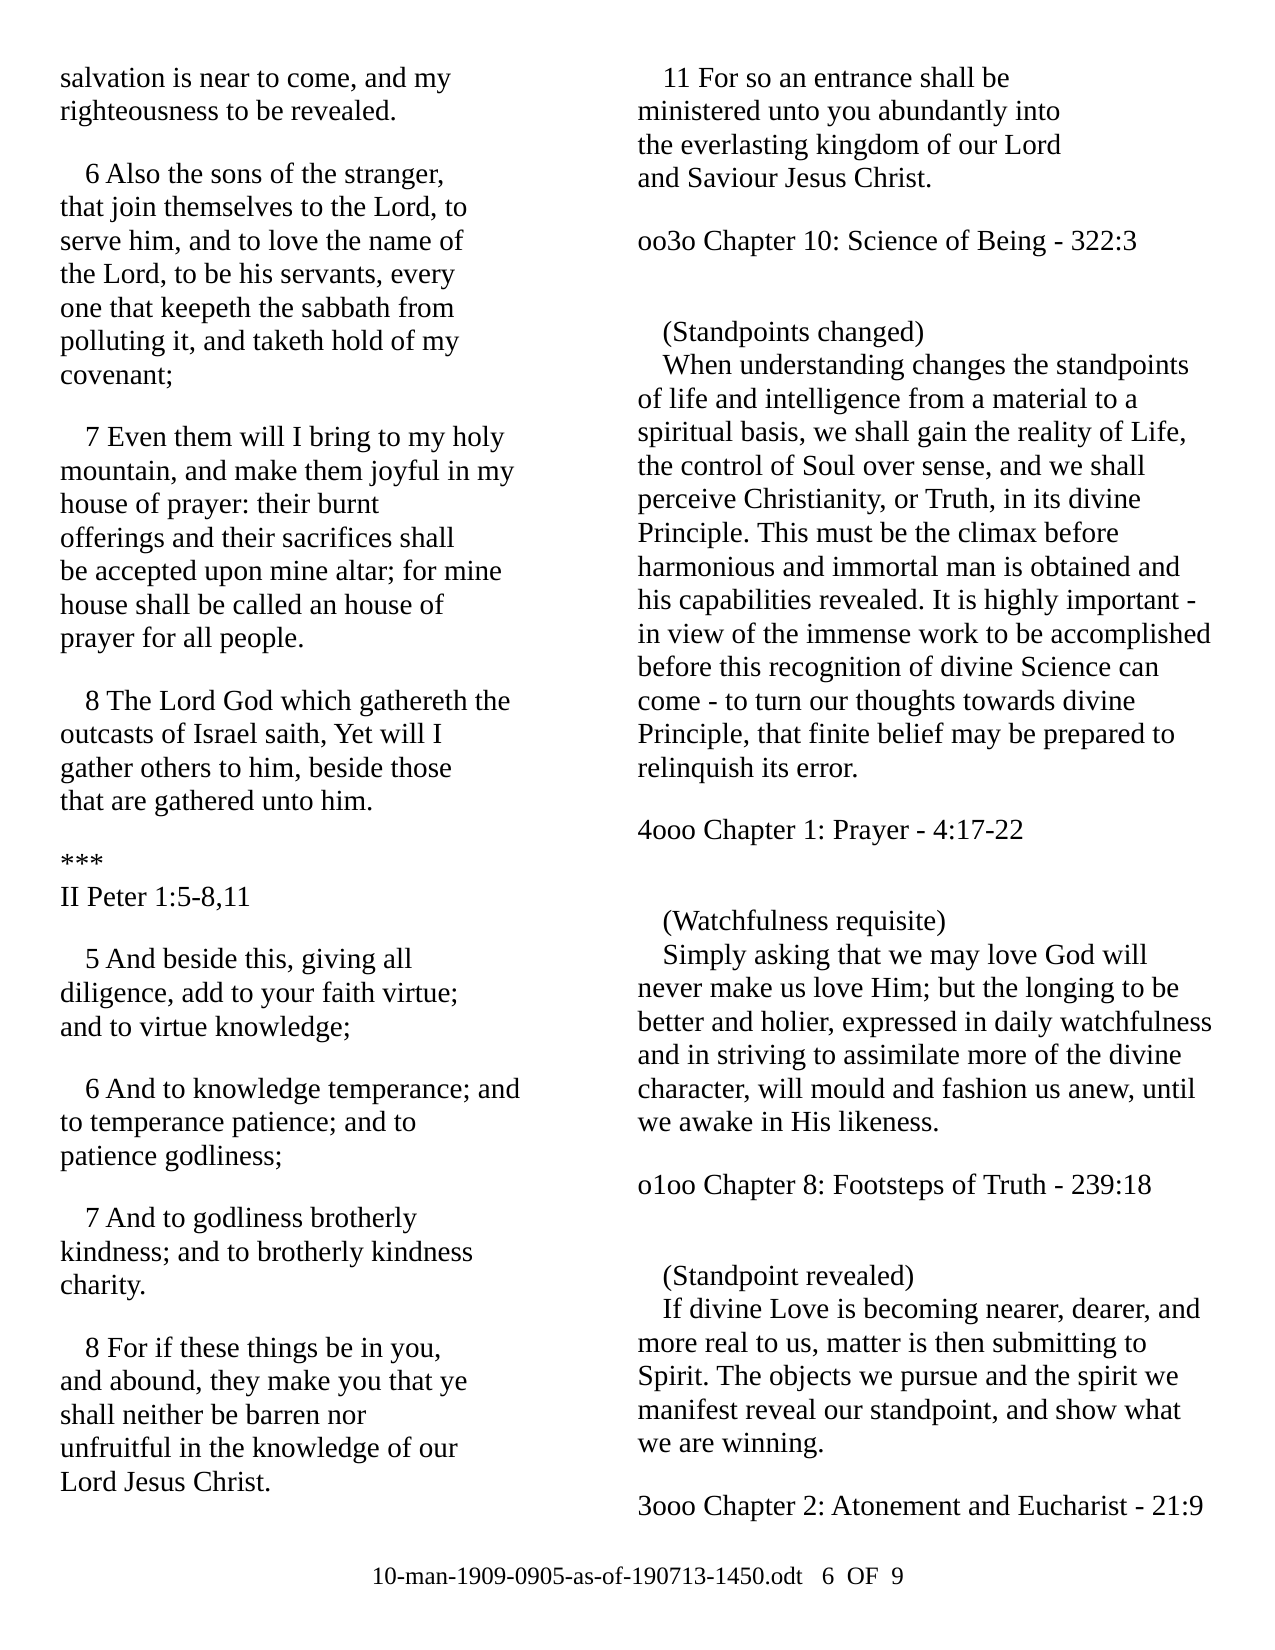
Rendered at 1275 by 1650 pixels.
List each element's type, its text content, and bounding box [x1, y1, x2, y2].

text salvation is near to come, and my righteousness to be revealed. 6 Also the sons of the stranger, that join themselves to the Lord, to serve him, and to love the name of the Lord, to be his servants, every one that keepeth the sabbath from polluting it, and taketh hold of my covenant; 7 Even them will I bring to my holy mountain, and make them joyful in my house of prayer: their burnt offerings and their sacrifices shall be accepted upon mine altar; for mine house shall be called an house of prayer for all people. 8 The Lord God which gathereth the outcasts of Israel saith, Yet will I gather others to him, beside those that are gathered unto him. *** II Peter 1:5-8,11 5 And beside this, giving all diligence, add to your faith virtue; and to virtue knowledge; 6 And to knowledge temperance; and to temperance patience; and to patience godliness; 7 And to godliness brotherly kindness; and to brotherly kindness charity. 8 For if these things be in you, and abound, they make you that ye shall neither be barren nor unfruitful in the knowledge of our Lord Jesus Christ. 11 For so an entrance shall be ministered unto you abundantly into the everlasting kingdom of our Lord and Saviour Jesus Christ. oo3o Chapter 10: Science of Being - 322:3 (Standpoints changed) When understanding changes the standpoints of life and intelligence from a material to a spiritual basis, we shall gain the reality of Life, the control of Soul over sense, and we shall perceive Christianity, or Truth, in its divine Principle. This must be the climax before harmonious and immortal man is obtained and his capabilities revealed. It is highly important - in view of the immense work to be accomplished before this recognition of divine Science can come - to turn our thoughts towards divine Principle, that finite belief may be prepared to relinquish its error. 4ooo Chapter 1: Prayer - 4:17-22 (Watchfulness requisite) Simply asking that we may love God will never make us love Him; but the longing to be better and holier, expressed in daily watchfulness and in striving to assimilate more of the divine character, will mould and fashion us anew, until we awake in His likeness. o1oo Chapter 8: Footsteps of Truth - 239:18 (Standpoint revealed) If divine Love is becoming nearer, dearer, and more real to us, matter is then submitting to Spirit. The objects we pursue and the spirit we manifest reveal our standpoint, and show what we are winning. 3ooo Chapter 2: Atonement and Eucharist - 21:9 [60, 60, 1215, 1526]
